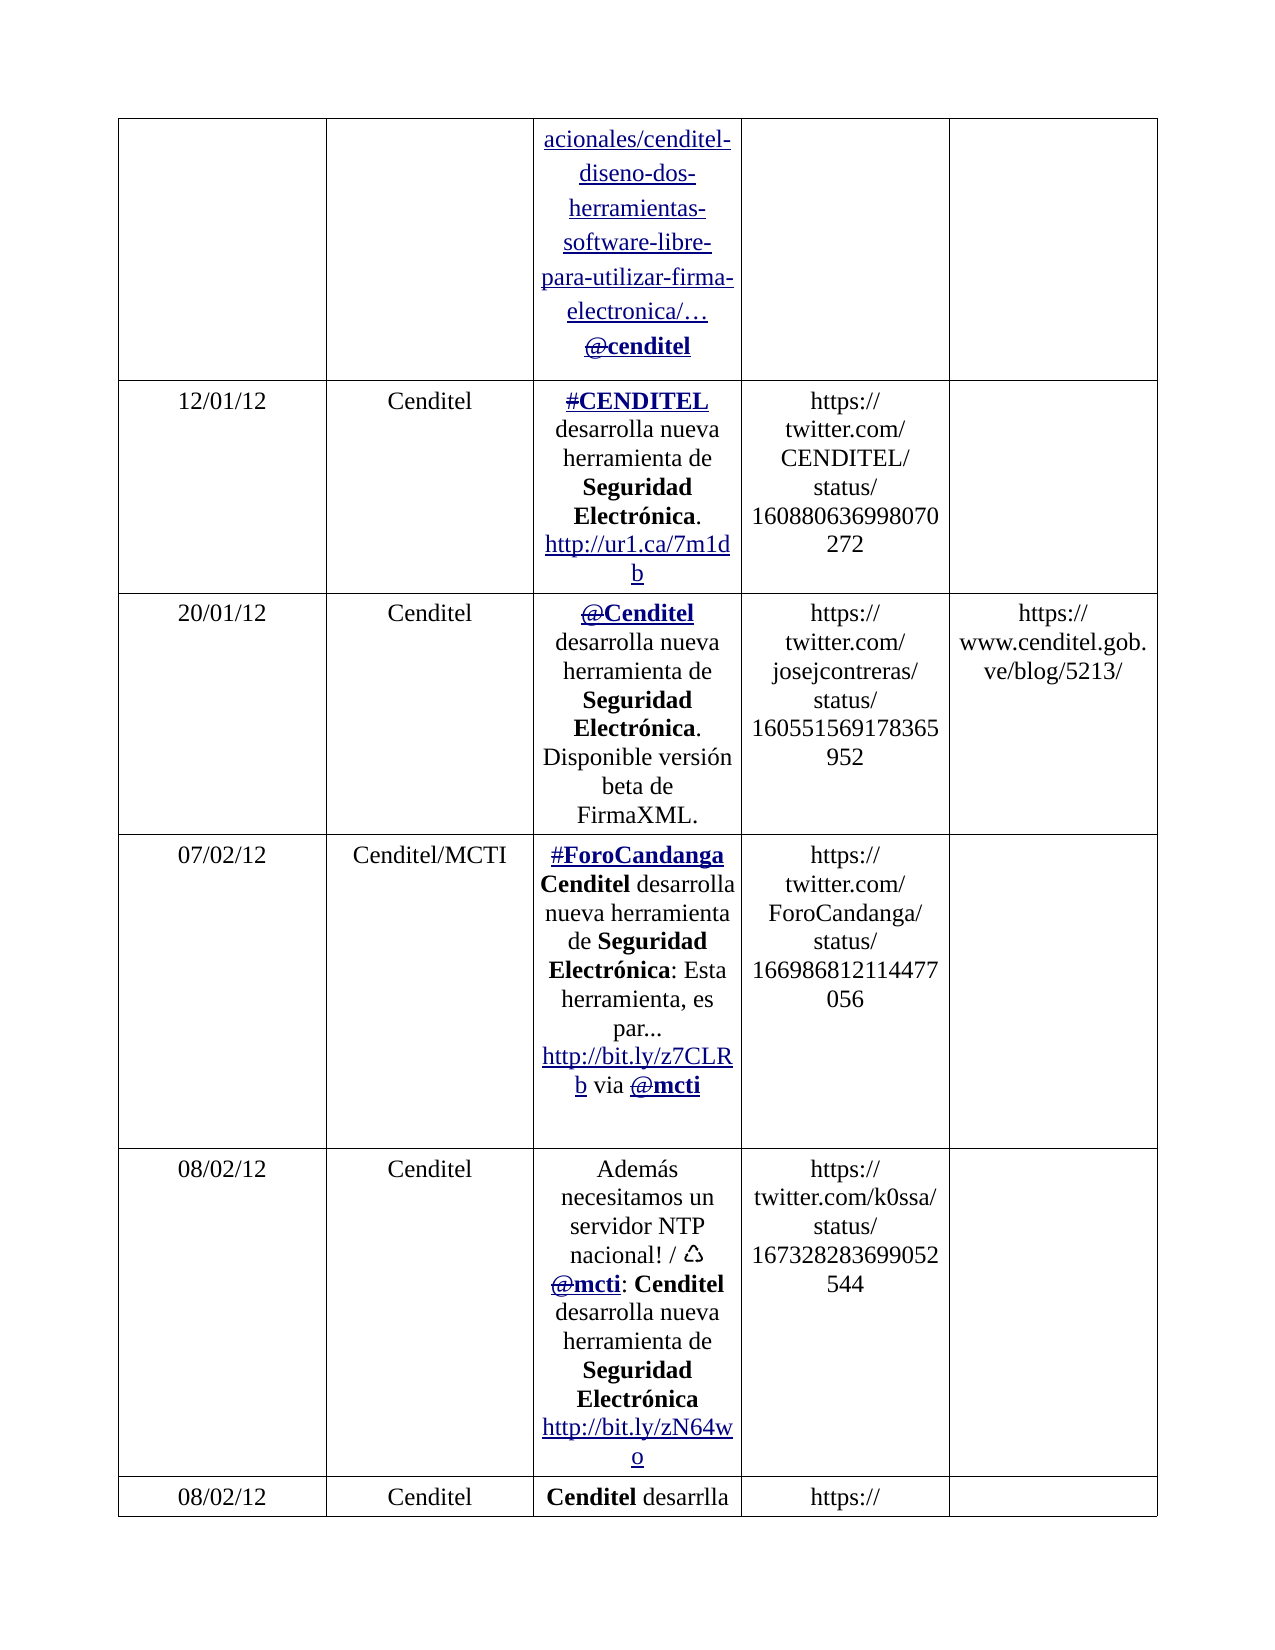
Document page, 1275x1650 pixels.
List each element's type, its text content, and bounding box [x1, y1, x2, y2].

table_cell 08/02/12 [119, 1149, 326, 1476]
table_cell [950, 381, 1157, 593]
table_cell #CENDITEL desarrolla nueva herramienta de Seguridad Electrónica. http://ur1.ca/7m1db [534, 381, 741, 593]
table_cell 08/02/12 [119, 1477, 326, 1516]
table_cell acionales/cenditel-diseno-dos-herramientas-software-libre-para-utilizar-firma-electronica/… @cenditel [534, 119, 741, 380]
table_cell [950, 1477, 1157, 1516]
table_cell Cenditel [327, 381, 533, 593]
table_cell Cenditel desarrlla [534, 1477, 741, 1516]
table_cell Cenditel [327, 1149, 533, 1476]
table_cell 12/01/12 [119, 381, 326, 593]
table_cell https://twitter.com/k0ssa/status/167328283699052544 [742, 1149, 949, 1476]
table_cell [327, 119, 533, 380]
table_cell https://twitter.com/CENDITEL/status/160880636998070272 [742, 381, 949, 593]
table_cell Cenditel [327, 1477, 533, 1516]
table_cell https://twitter.com/josejcontreras/status/160551569178365952 [742, 594, 949, 834]
table_cell https://twitter.com/ForoCandanga/status/166986812114477056 [742, 835, 949, 1148]
table_cell Cenditel/MCTI [327, 835, 533, 1148]
table_cell @Cenditel desarrolla nueva herramienta de Seguridad Electrónica. Disponible versión beta de FirmaXML. [534, 594, 741, 834]
table_cell Además necesitamos un servidor NTP nacional! / ♺ @mcti: Cenditel desarrolla nueva herramienta de Seguridad Electrónica http://bit.ly/zN64wo [534, 1149, 741, 1476]
table_cell #ForoCandanga Cenditel desarrolla nueva herramienta de Seguridad Electrónica: Esta herramienta, es par... http://bit.ly/z7CLRb via @mcti [534, 835, 741, 1148]
table_cell [119, 119, 326, 380]
table_cell https://www.cenditel.gob.ve/blog/5213/ [950, 594, 1157, 834]
table_cell [950, 835, 1157, 1148]
table_cell https:// [742, 1477, 949, 1516]
table_cell 07/02/12 [119, 835, 326, 1148]
table_cell [950, 1149, 1157, 1476]
table_cell Cenditel [327, 594, 533, 834]
table_cell [950, 119, 1157, 380]
table_cell [742, 119, 949, 380]
table_cell 20/01/12 [119, 594, 326, 834]
